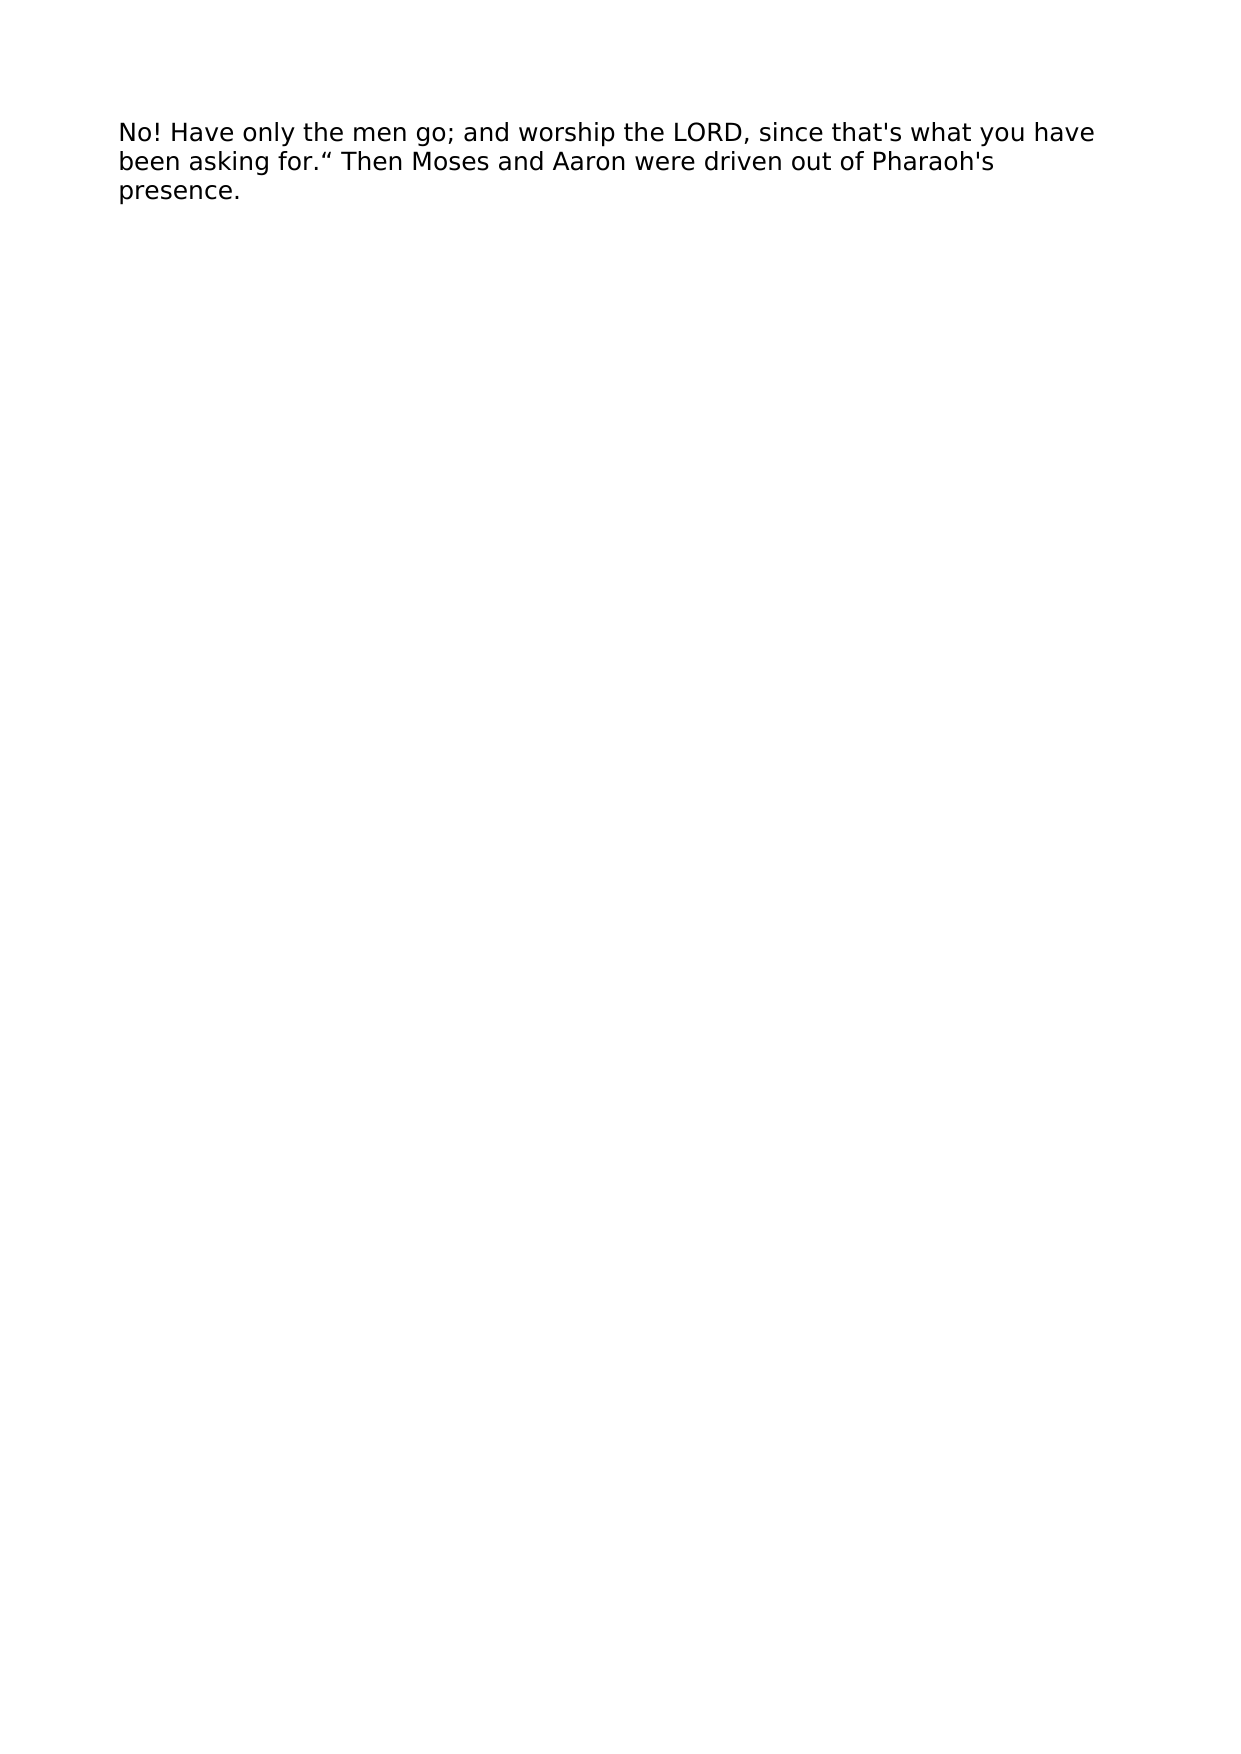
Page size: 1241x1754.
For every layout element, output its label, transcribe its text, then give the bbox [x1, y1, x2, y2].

text No! Have only the men go; and worship the LORD, since that's what you have been asking for.“ Then Moses and Aaron were driven out of Pharaoh's presence. [118, 118, 1122, 206]
